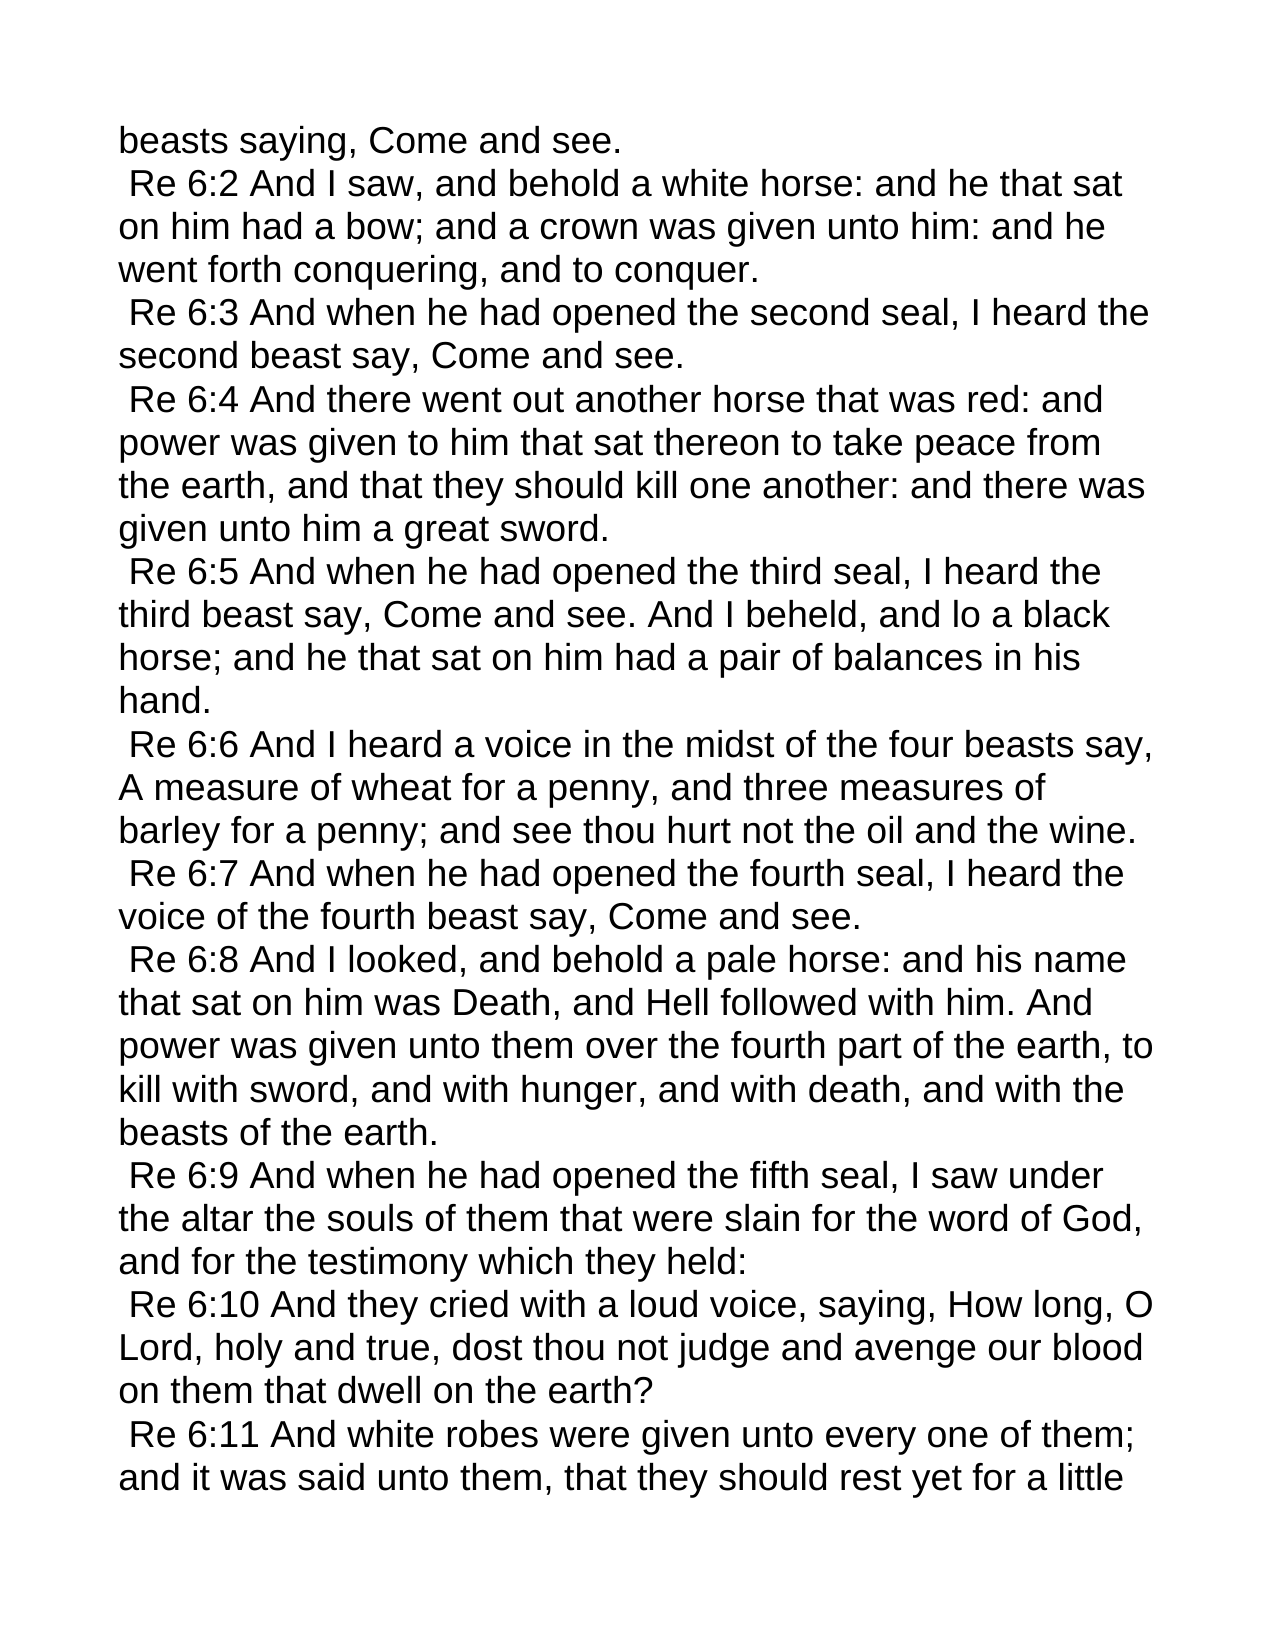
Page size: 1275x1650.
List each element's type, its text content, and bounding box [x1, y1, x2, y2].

text beasts saying, Come and see. [118, 118, 1157, 161]
text Re 6:4 And there went out another horse that was red: and power was given to him that sat thereon to take peace from the earth, and that they should kill one another: and there was given unto him a great sword. [118, 377, 1157, 549]
text Re 6:3 And when he had opened the second seal, I heard the second beast say, Come and see. [118, 291, 1157, 377]
text Re 6:5 And when he had opened the third seal, I heard the third beast say, Come and see. And I beheld, and lo a black horse; and he that sat on him had a pair of balances in his hand. [118, 549, 1157, 722]
text Re 6:7 And when he had opened the fourth seal, I heard the voice of the fourth beast say, Come and see. [118, 851, 1157, 937]
text Re 6:6 And I heard a voice in the midst of the four beasts say, A measure of wheat for a penny, and three measures of barley for a penny; and see thou hurt not the oil and the wine. [118, 722, 1157, 851]
text Re 6:9 And when he had opened the fifth seal, I saw under the altar the souls of them that were slain for the word of God, and for the testimony which they held: [118, 1153, 1157, 1282]
text Re 6:8 And I looked, and behold a pale horse: and his name that sat on him was Death, and Hell followed with him. And power was given unto them over the fourth part of the earth, to kill with sword, and with hunger, and with death, and with the beasts of the earth. [118, 937, 1157, 1153]
text Re 6:2 And I saw, and behold a white horse: and he that sat on him had a bow; and a crown was given unto him: and he went forth conquering, and to conquer. [118, 161, 1157, 291]
text Re 6:11 And white robes were given unto every one of them; and it was said unto them, that they should rest yet for a little [118, 1412, 1157, 1498]
text Re 6:10 And they cried with a loud voice, saying, How long, O Lord, holy and true, dost thou not judge and avenge our blood on them that dwell on the earth? [118, 1282, 1157, 1412]
